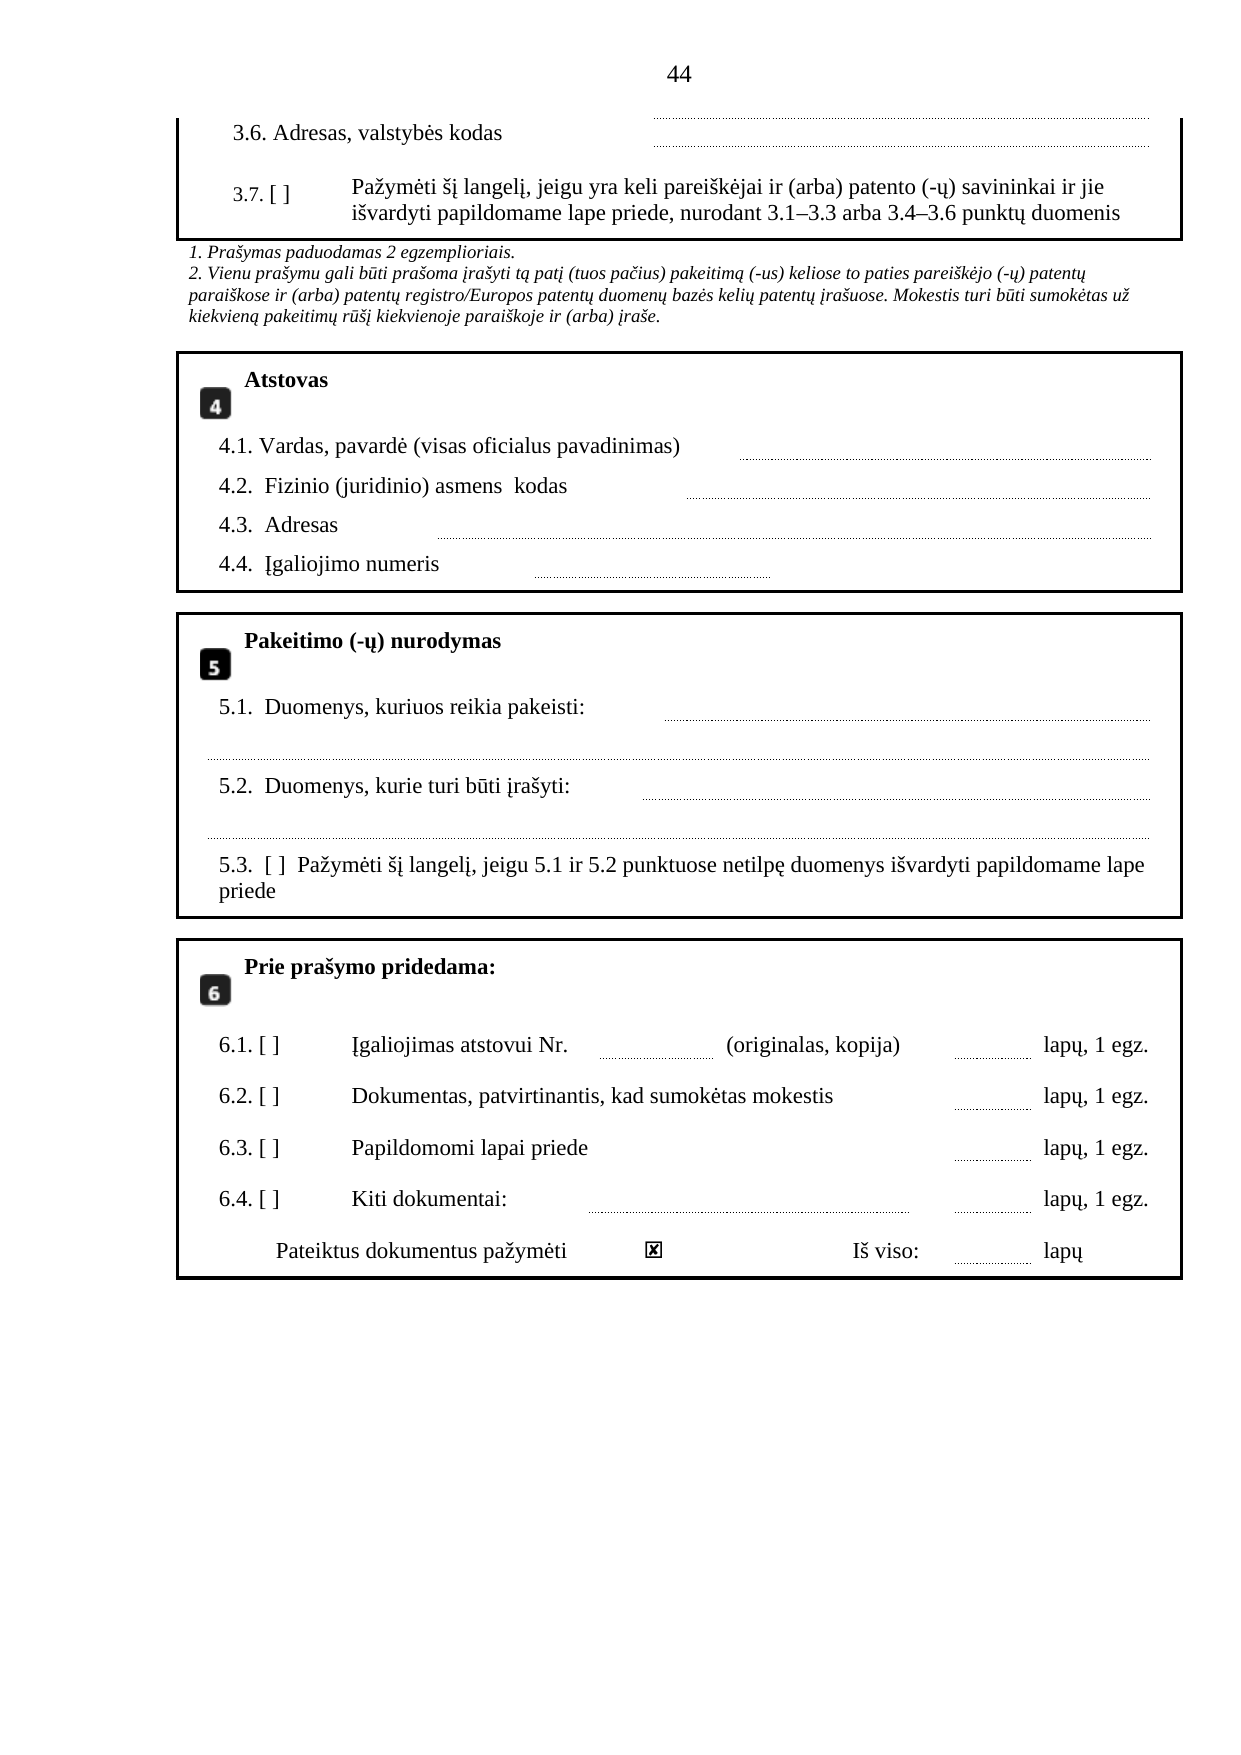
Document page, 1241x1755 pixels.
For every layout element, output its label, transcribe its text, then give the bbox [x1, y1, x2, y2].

table_cell 6.2. [ ][] [208, 1058, 340, 1109]
table_cell 2. Vienu prašymu gali būti prašoma įrašyti tą patį (tuos pačius) pakeitimą (-us) keliose to paties pareiškėjo (-ų) patentų paraiškose ir (arba) patentų registro/Europos patentų duomenų bazės kelių patentų įrašuose. Mokestis turi būti sumokėtas už kiekvieną pakeitimų rūšį kiekvienoje paraiškoje ir (arba) įraše. [177, 262, 1181, 327]
table_cell lapų, 1 egz. [1032, 1058, 1180, 1109]
table_cell [535, 538, 772, 577]
table_cell [1151, 420, 1180, 459]
table_cell Iš viso: [841, 1212, 954, 1263]
table_cell lapų, 1 egz. [1032, 1109, 1180, 1160]
table_cell [955, 1109, 1032, 1160]
table_cell [179, 1263, 1180, 1276]
table_cell [665, 681, 1151, 720]
table_cell 1. Prašymas paduodamas 2 egzemplioriais. [177, 241, 1181, 262]
table_cell [955, 1212, 1032, 1263]
table_cell Pažymėti šį langelį, jeigu yra keli pareiškėjai ir (arba) patento (-ų) savininkai ir jie išvardyti papildomame lape priede, nurodant 3.1–3.3 arba 3.4–3.6 punktų duomenis [340, 173, 1180, 226]
table_header Prie prašymo pridedama: [179, 941, 1180, 1007]
table_cell lapų, 1 egz. [1032, 1007, 1180, 1057]
table_cell 4.4. Įgaliojimo numeris [208, 538, 535, 577]
table_cell 5.2. Duomenys, kurie turi būti įrašyti: [208, 759, 643, 798]
table_cell [589, 1160, 911, 1212]
table_cell [438, 498, 1151, 537]
table_cell (originalas, kopija) [715, 1007, 954, 1057]
table_cell [179, 720, 207, 759]
table_cell lapų, 1 egz. [1032, 1160, 1180, 1212]
table_cell [179, 759, 207, 798]
table_cell [179, 538, 207, 577]
table_cell [179, 904, 1180, 916]
table_cell [179, 498, 207, 537]
table_cell [643, 759, 1151, 798]
table_cell 5.3. [ ][] Pažymėti šį langelį, jeigu 5.1 ir 5.2 punktuose netilpę duomenys išvardyti papildomame lape priede [208, 838, 1180, 903]
table_cell [179, 226, 1180, 238]
table_cell [221, 146, 1180, 173]
table_cell [740, 1212, 841, 1263]
table_cell Įgaliojimas atstovui Nr. [340, 1007, 600, 1057]
table_cell [1151, 681, 1180, 720]
table_cell [600, 1007, 715, 1057]
table_cell [1151, 459, 1180, 498]
table_cell [X] [632, 1212, 740, 1263]
table_cell [179, 420, 207, 459]
table_cell [179, 1058, 207, 1109]
table_cell [179, 838, 207, 903]
table_cell [772, 538, 1180, 577]
table_cell [955, 1058, 1032, 1109]
table_cell Papildomomi lapai priede [340, 1109, 954, 1160]
table_cell [1151, 799, 1180, 838]
table_header Atstovas [179, 354, 1180, 420]
table_cell [911, 1160, 954, 1212]
table_cell 3.6. Adresas, valstybės kodas [221, 118, 654, 146]
table_cell [179, 1160, 207, 1212]
table_cell 6.4. [ ][] [208, 1160, 340, 1212]
table_cell 5.1. Duomenys, kuriuos reikia pakeisti: [208, 681, 664, 720]
table_cell [654, 118, 1151, 146]
table_cell [1151, 759, 1180, 798]
table_cell [179, 1007, 207, 1057]
table_cell 4.2. Fizinio (juridinio) asmens kodas [208, 459, 687, 498]
table_cell 4.1. Vardas, pavardė (visas oficialus pavadinimas) [208, 420, 740, 459]
table_cell [179, 118, 221, 146]
table_cell [1151, 720, 1180, 759]
table_cell [179, 146, 221, 173]
table_cell Kiti dokumentai: [340, 1160, 589, 1212]
table_cell [179, 799, 207, 838]
table_cell [179, 459, 207, 498]
table_cell lapų [1032, 1212, 1180, 1263]
table_cell Dokumentas, patvirtinantis, kad sumokėtas mokestis [340, 1058, 954, 1109]
table_cell 4.3. Adresas [208, 498, 437, 537]
table_cell [179, 577, 1180, 590]
table_cell [179, 1212, 264, 1263]
table_cell [955, 1160, 1032, 1212]
table_header Pakeitimo (-ų) nurodymas [179, 615, 1180, 681]
table_cell [1151, 498, 1180, 537]
table_cell [179, 173, 221, 226]
table_cell [740, 420, 1151, 459]
table_cell 3.7. [ ][] [221, 173, 340, 226]
table_cell [179, 681, 207, 720]
table_cell 6.3. [ ][] [208, 1109, 340, 1160]
table_cell [179, 1109, 207, 1160]
table_cell [208, 799, 1151, 838]
table_cell 6.1. [ ][] [208, 1007, 340, 1057]
table_cell Pateiktus dokumentus pažymėti [264, 1212, 632, 1263]
table_cell [208, 720, 1151, 759]
table_cell [955, 1007, 1032, 1057]
table_cell [687, 459, 1151, 498]
table_cell [1151, 118, 1180, 146]
